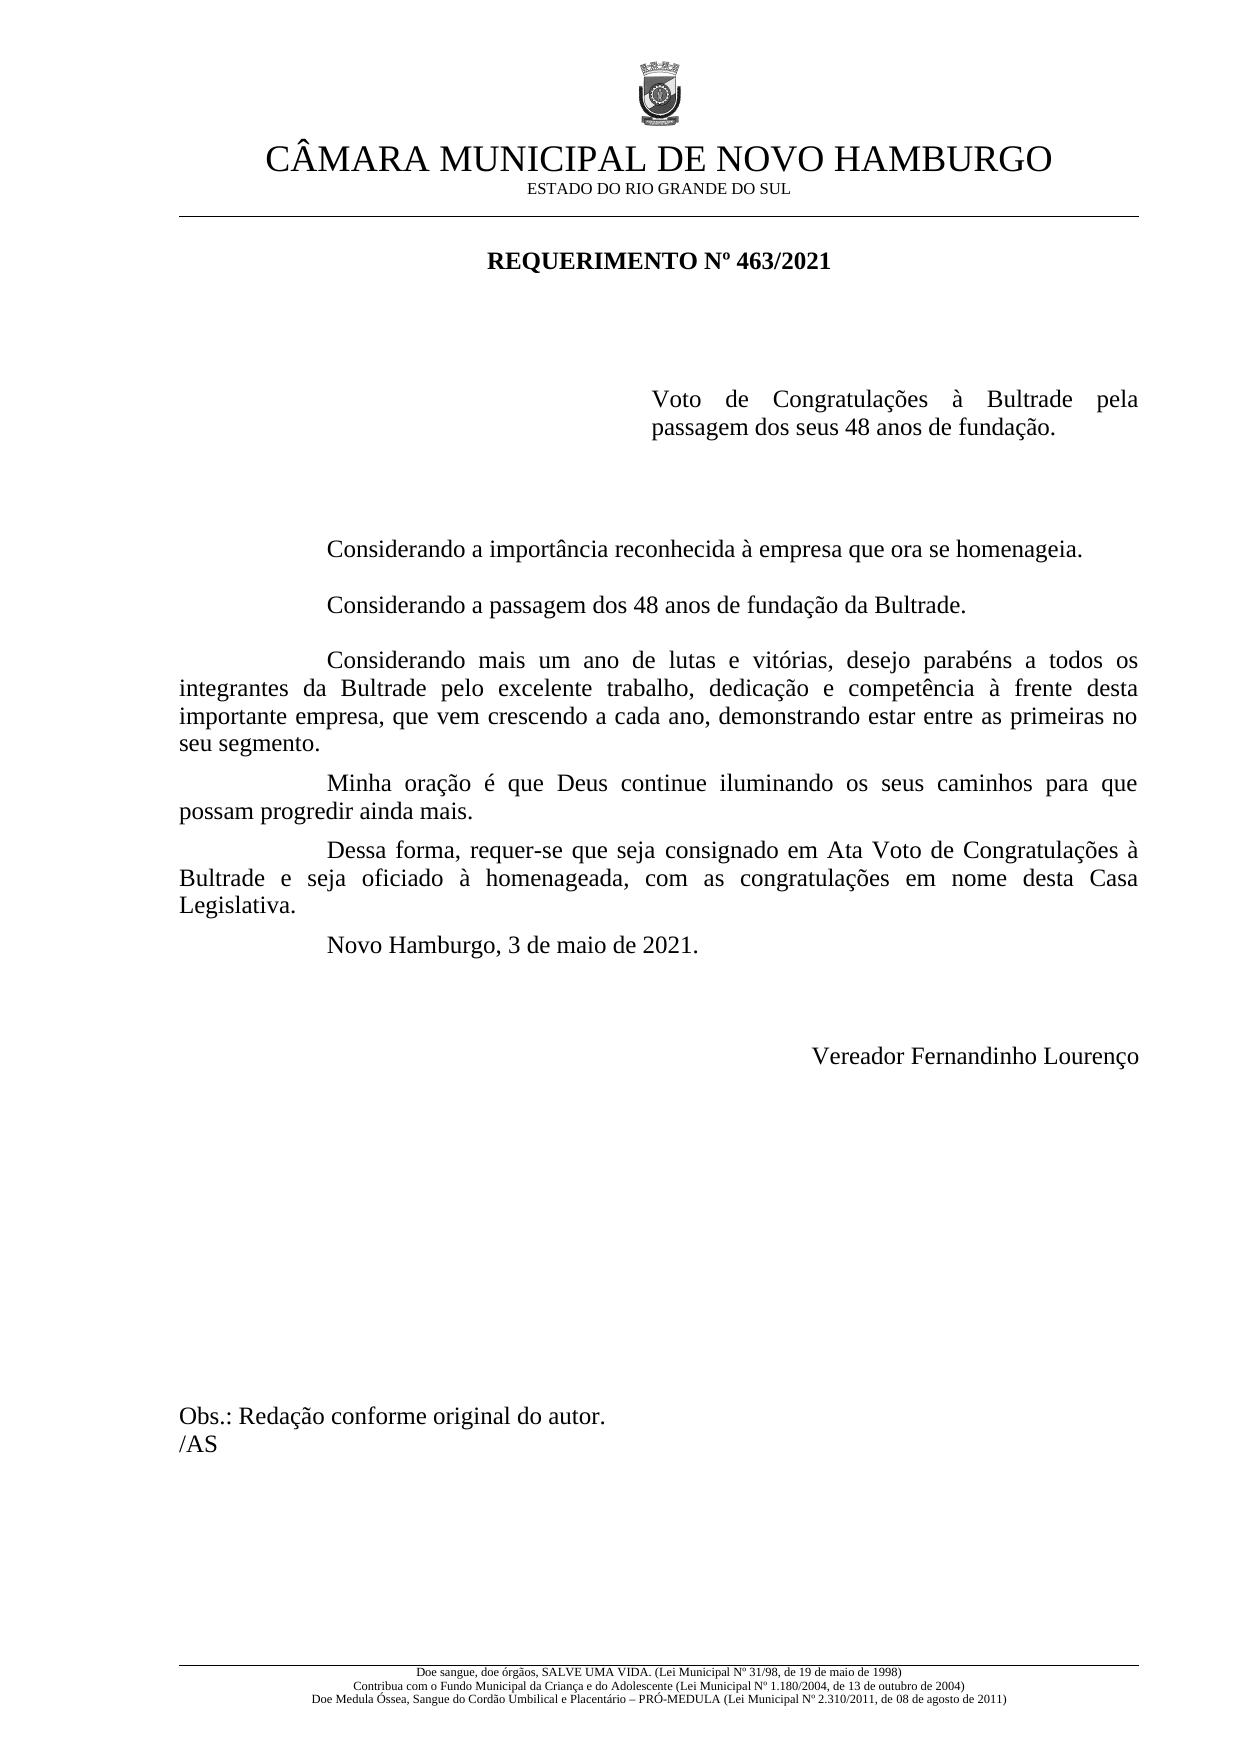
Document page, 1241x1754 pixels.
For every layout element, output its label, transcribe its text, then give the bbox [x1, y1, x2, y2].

text REQUERIMENTO Nº 463/2021 [179, 247, 1139, 274]
text Novo Hamburgo, 3 de maio de 2021. [179, 931, 1139, 959]
text Considerando mais um ano de lutas e vitórias, desejo parabéns a todos os integrantes da Bultrade pelo excelente trabalho, dedicação e competência à frente desta importante empresa, que vem crescendo a cada ano, demonstrando estar entre as primeiras no seu segmento. [179, 646, 1139, 757]
text Vereador Fernandinho Lourenço [179, 1042, 1139, 1070]
text Considerando a importância reconhecida à empresa que ora se homenageia. [179, 536, 1139, 563]
text Minha oração é que Deus continue iluminando os seus caminhos para que possam progredir ainda mais. [179, 769, 1139, 824]
text Dessa forma, requer-se que seja consignado em Ata Voto de Congratulações à Bultrade e seja oficiado à homenageada, com as congratulações em nome desta Casa Legislativa. [179, 836, 1139, 919]
text Considerando a passagem dos 48 anos de fundação da Bultrade. [179, 591, 1139, 619]
text Obs.: Redação conforme original do autor. [179, 1402, 1139, 1430]
text /AS [179, 1430, 1139, 1458]
text Voto de Congratulações à Bultrade pela passagem dos seus 48 anos de fundação. [651, 385, 1139, 441]
